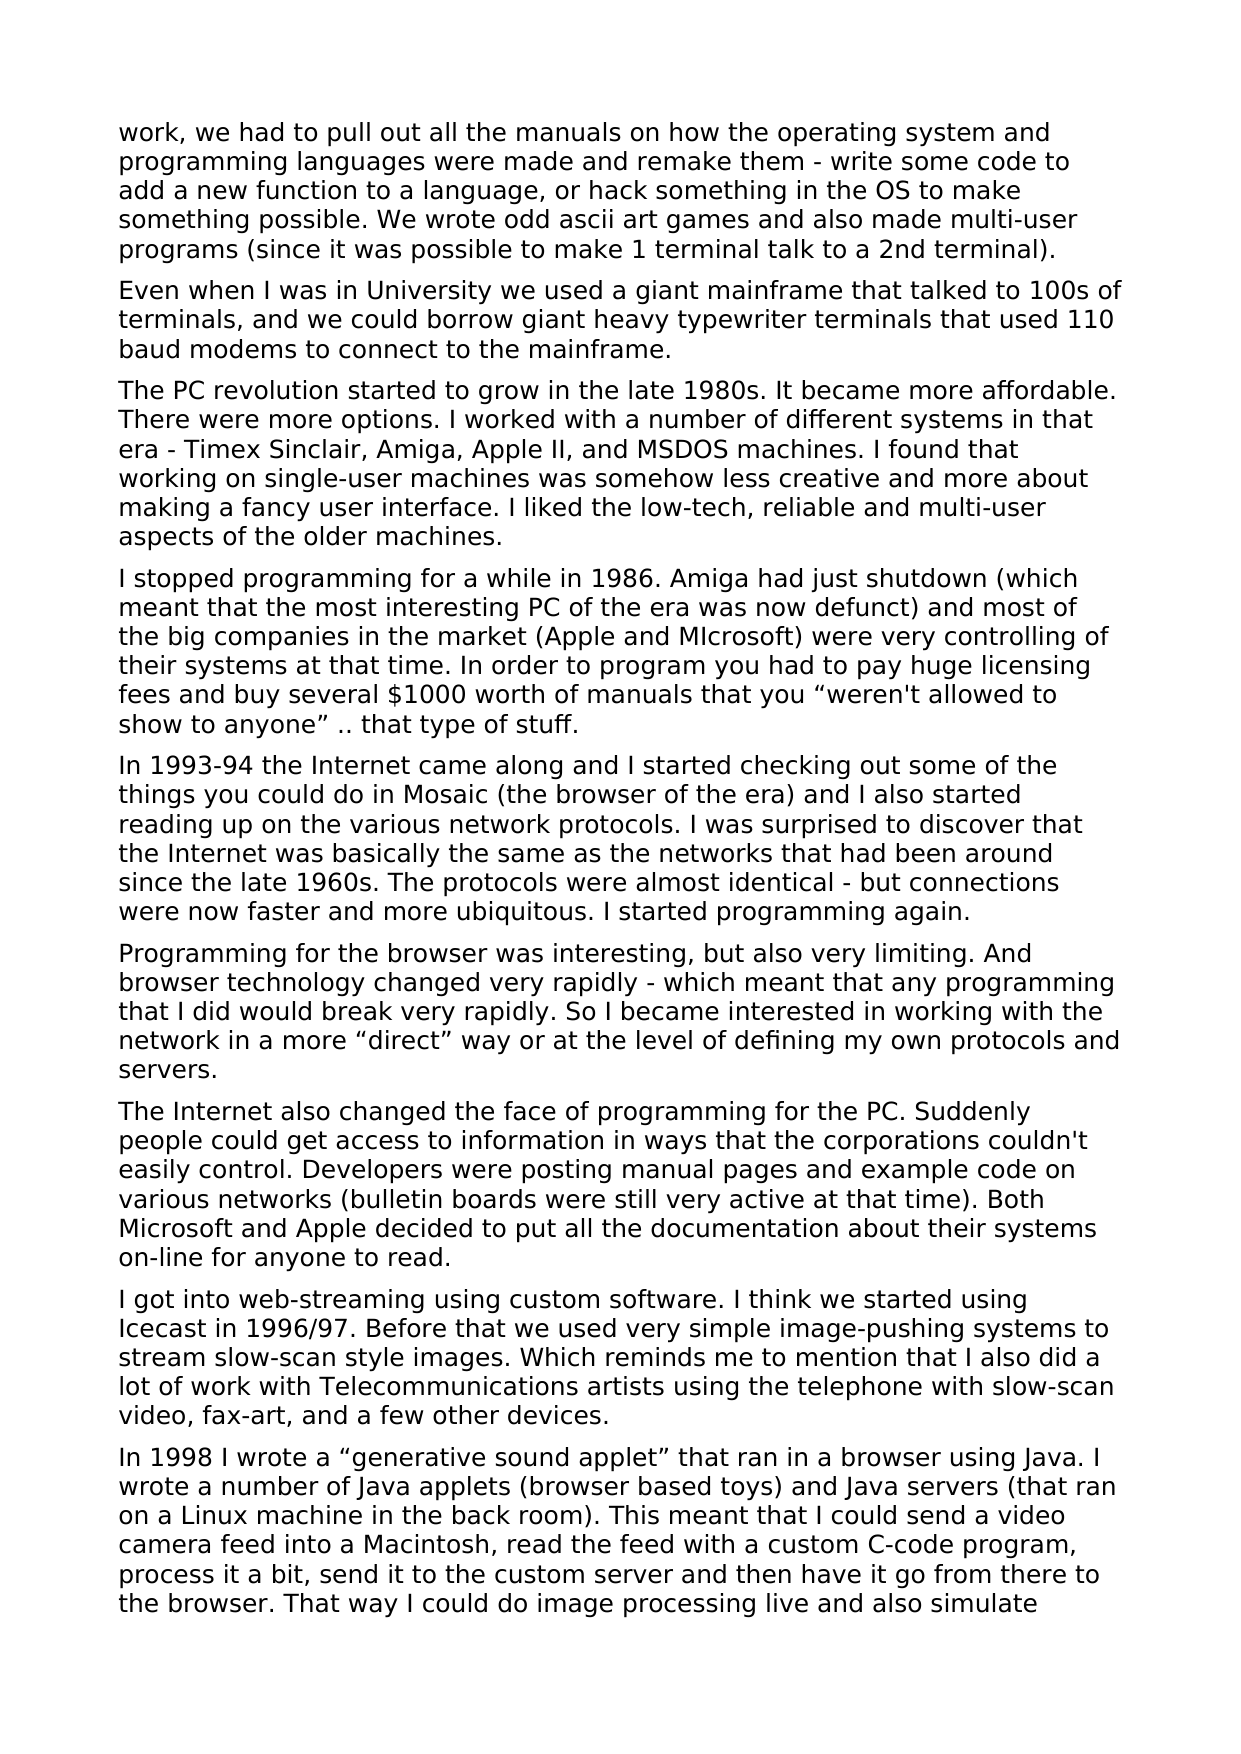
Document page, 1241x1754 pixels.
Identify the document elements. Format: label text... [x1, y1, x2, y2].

text In 1993-94 the Internet came along and I started checking out some of the things you could do in Mosaic (the browser of the era) and I also started reading up on the various network protocols. I was surprised to discover that the Internet was basically the same as the networks that had been around since the late 1960s. The protocols were almost identical - but connections were now faster and more ubiquitous. I started programming again. [118, 751, 1122, 926]
text I got into web-streaming using custom software. I think we started using Icecast in 1996/97. Before that we used very simple image-pushing systems to stream slow-scan style images. Which reminds me to mention that I also did a lot of work with Telecommunications artists using the telephone with slow-scan video, fax-art, and a few other devices. [118, 1285, 1122, 1431]
text The Internet also changed the face of programming for the PC. Suddenly people could get access to information in ways that the corporations couldn't easily control. Developers were posting manual pages and example code on various networks (bulletin boards were still very active at that time). Both Microsoft and Apple decided to put all the documentation about their systems on-line for anyone to read. [118, 1097, 1122, 1272]
text The PC revolution started to grow in the late 1980s. It became more affordable. There were more options. I worked with a number of different systems in that era - Timex Sinclair, Amiga, Apple II, and MSDOS machines. I found that working on single-user machines was somehow less creative and more about making a fancy user interface. I liked the low-tech, reliable and multi-user aspects of the older machines. [118, 376, 1122, 551]
text I stopped programming for a while in 1986. Amiga had just shutdown (which meant that the most interesting PC of the era was now defunct) and most of the big companies in the market (Apple and MIcrosoft) were very controlling of their systems at that time. In order to program you had to pay huge licensing fees and buy several $1000 worth of manuals that you “weren't allowed to show to anyone” .. that type of stuff. [118, 564, 1122, 739]
text Programming for the browser was interesting, but also very limiting. And browser technology changed very rapidly - which meant that any programming that I did would break very rapidly. So I became interested in working with the network in a more “direct” way or at the level of defining my own protocols and servers. [118, 939, 1122, 1085]
text In 1998 I wrote a “generative sound applet” that ran in a browser using Java. I wrote a number of Java applets (browser based toys) and Java servers (that ran on a Linux machine in the back room). This meant that I could send a video camera feed into a Macintosh, read the feed with a custom C-code program, process it a bit, send it to the custom server and then have it go from there to the browser. That way I could do image processing live and also simulate [118, 1443, 1122, 1618]
text Even when I was in University we used a giant mainframe that talked to 100s of terminals, and we could borrow giant heavy typewriter terminals that used 110 baud modems to connect to the mainframe. [118, 276, 1122, 364]
text work, we had to pull out all the manuals on how the operating system and programming languages were made and remake them - write some code to add a new function to a language, or hack something in the OS to make something possible. We wrote odd ascii art games and also made multi-user programs (since it was possible to make 1 terminal talk to a 2nd terminal). [118, 118, 1122, 264]
